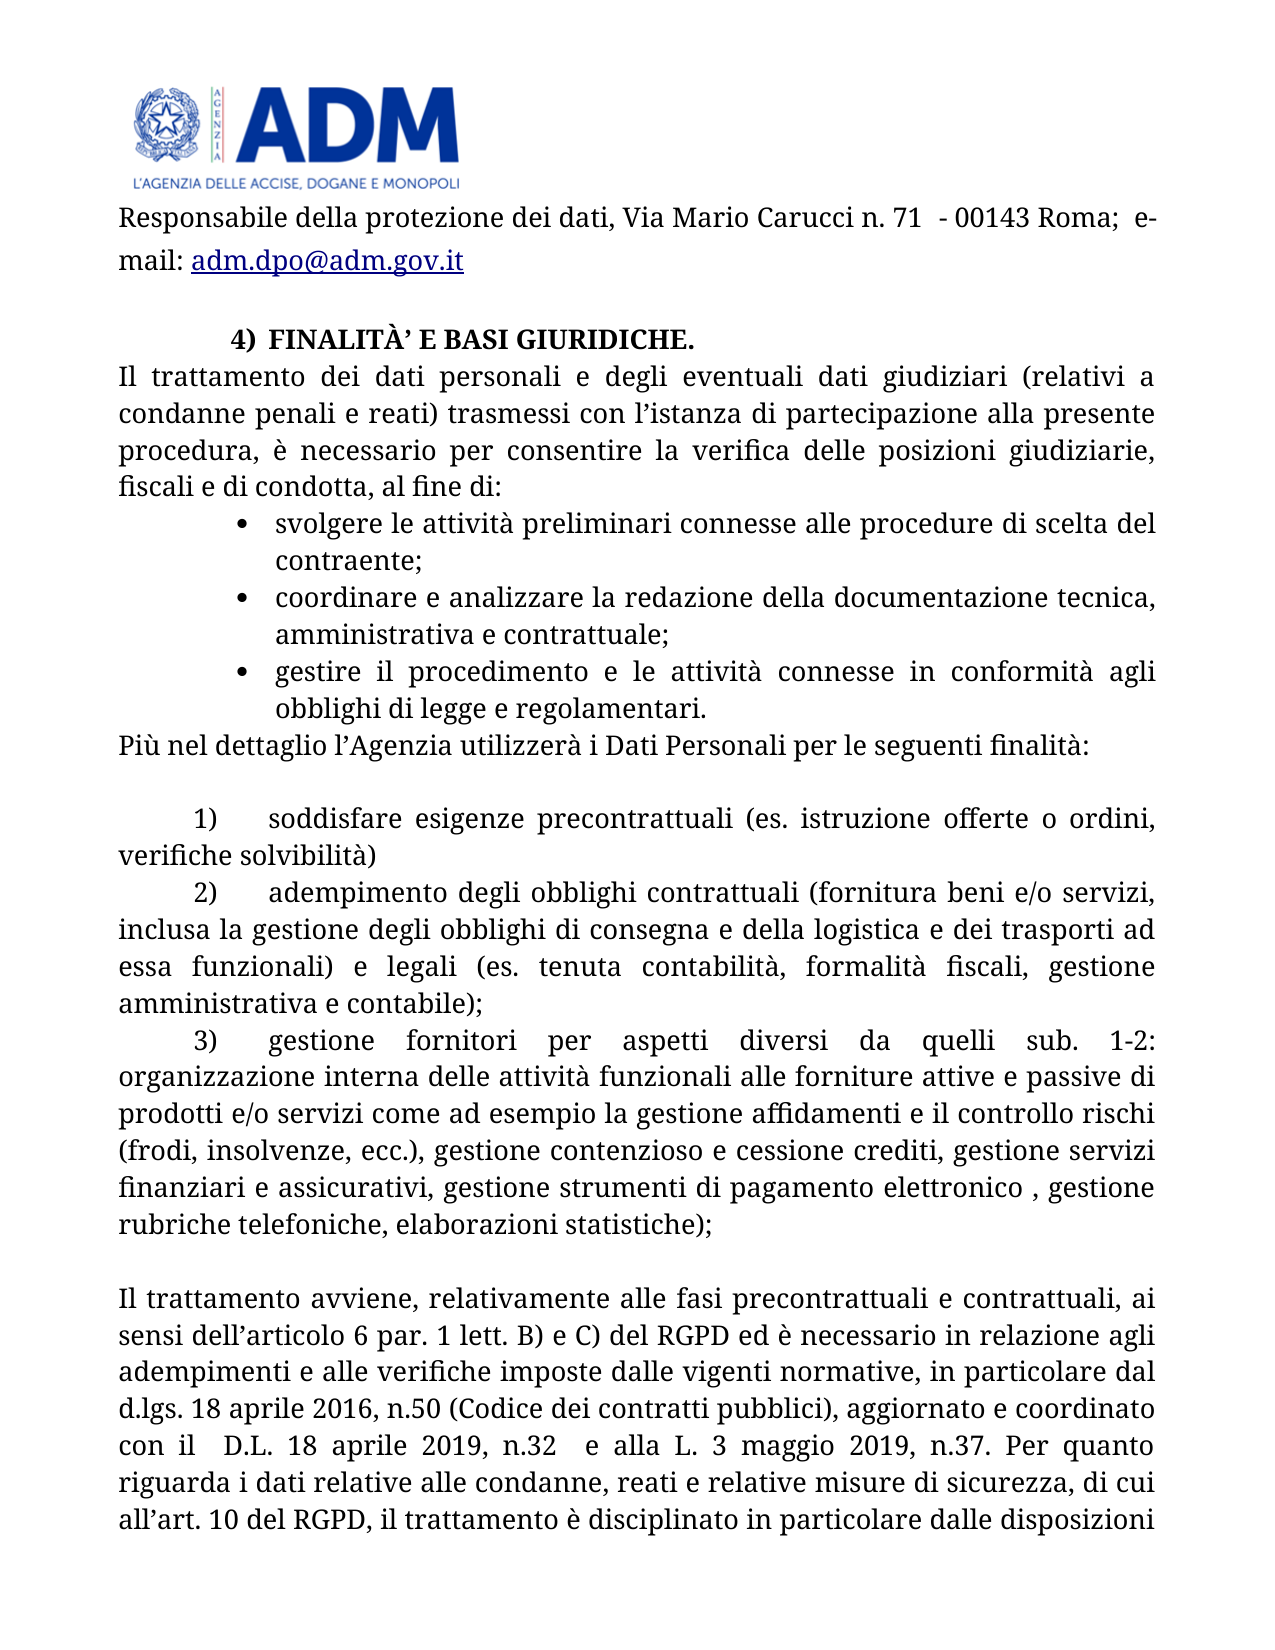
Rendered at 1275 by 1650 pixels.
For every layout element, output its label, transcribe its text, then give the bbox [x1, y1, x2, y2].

text Il trattamento avviene, relativamente alle fasi precontrattuali e contrattuali, ai sensi dell’articolo 6 par. 1 lett. B) e C) del RGPD ed è necessario in relazione agli adempimenti e alle verifiche imposte dalle vigenti normative, in particolare dal d.lgs. 18 aprile 2016, n.50 (Codice dei contratti pubblici), aggiornato e coordinato con il D.L. 18 aprile 2019, n.32 e alla L. 3 maggio 2019, n.37. Per quanto riguarda i dati relative alle condanne, reati e relative misure di sicurezza, di cui all’art. 10 del RGPD, il trattamento è disciplinato in particolare dalle disposizioni [118, 1279, 1157, 1537]
text 2) adempimento degli obblighi contrattuali (fornitura beni e/o servizi, inclusa la gestione degli obblighi di consegna e della logistica e dei trasporti ad essa funzionali) e legali (es. tenuta contabilità, formalità fiscali, gestione amministrativa e contabile); [118, 873, 1157, 1021]
list gestire il procedimento e le attività connesse in conformità agli obblighi di legge e regolamentari. [237, 652, 1157, 726]
text 1) soddisfare esigenze precontrattuali (es. istruzione offerte o ordini, verifiche solvibilità) [118, 800, 1157, 873]
text Responsabile della protezione dei dati, Via Mario Carucci n. 71 - 00143 Roma; e-mail: adm.dpo@adm.gov.it [118, 199, 1157, 278]
list FINALITÀ’ E BASI GIURIDICHE. [231, 320, 1157, 357]
list coordinare e analizzare la redazione della documentazione tecnica, amministrativa e contrattuale; [237, 578, 1157, 652]
text 3) gestione fornitori per aspetti diversi da quelli sub. 1-2: organizzazione interna delle attività funzionali alle forniture attive e passive di prodotti e/o servizi come ad esempio la gestione affidamenti e il controllo rischi (frodi, insolvenze, ecc.), gestione contenzioso e cessione crediti, gestione servizi finanziari e assicurativi, gestione strumenti di pagamento elettronico , gestione rubriche telefoniche, elaborazioni statistiche); [118, 1021, 1157, 1242]
text Più nel dettaglio l’Agenzia utilizzerà i Dati Personali per le seguenti finalità: [118, 726, 1157, 763]
list svolgere le attività preliminari connesse alle procedure di scelta del contraente; [237, 505, 1157, 578]
text Il trattamento dei dati personali e degli eventuali dati giudiziari (relativi a condanne penali e reati) trasmessi con l’istanza di partecipazione alla presente procedura, è necessario per consentire la verifica delle posizioni giudiziarie, fiscali e di condotta, al fine di: [118, 357, 1157, 505]
